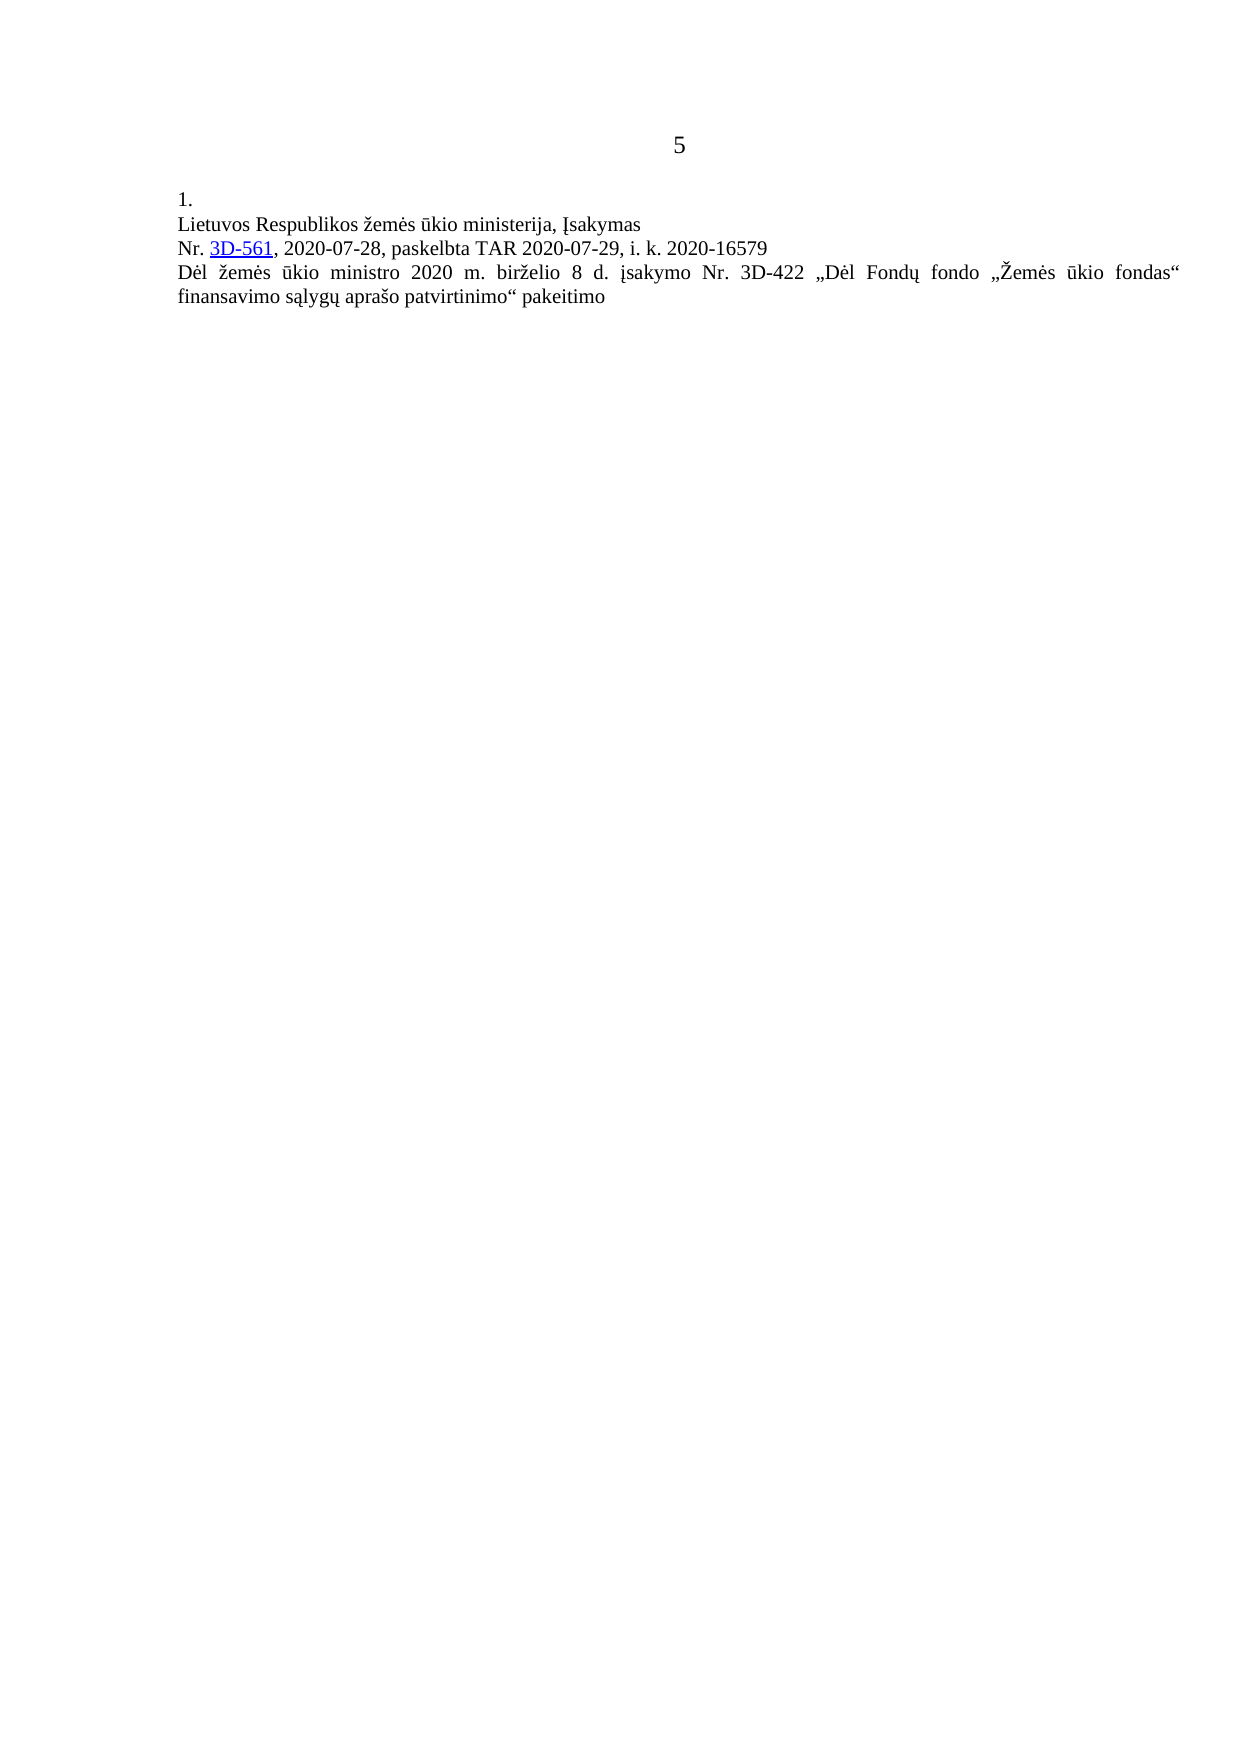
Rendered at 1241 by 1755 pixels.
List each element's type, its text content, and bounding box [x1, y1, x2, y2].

text Dėl žemės ūkio ministro 2020 m. birželio 8 d. įsakymo Nr. 3D-422 „Dėl Fondų fondo „Žemės ūkio fondas“ finansavimo sąlygų aprašo patvirtinimo“ pakeitimo [177, 259, 1181, 308]
text Nr. 3D-561, 2020-07-28, paskelbta TAR 2020-07-29, i. k. 2020-16579 [177, 236, 1181, 259]
text Lietuvos Respublikos žemės ūkio ministerija, Įsakymas [177, 211, 1181, 236]
text 1. [177, 187, 1181, 211]
